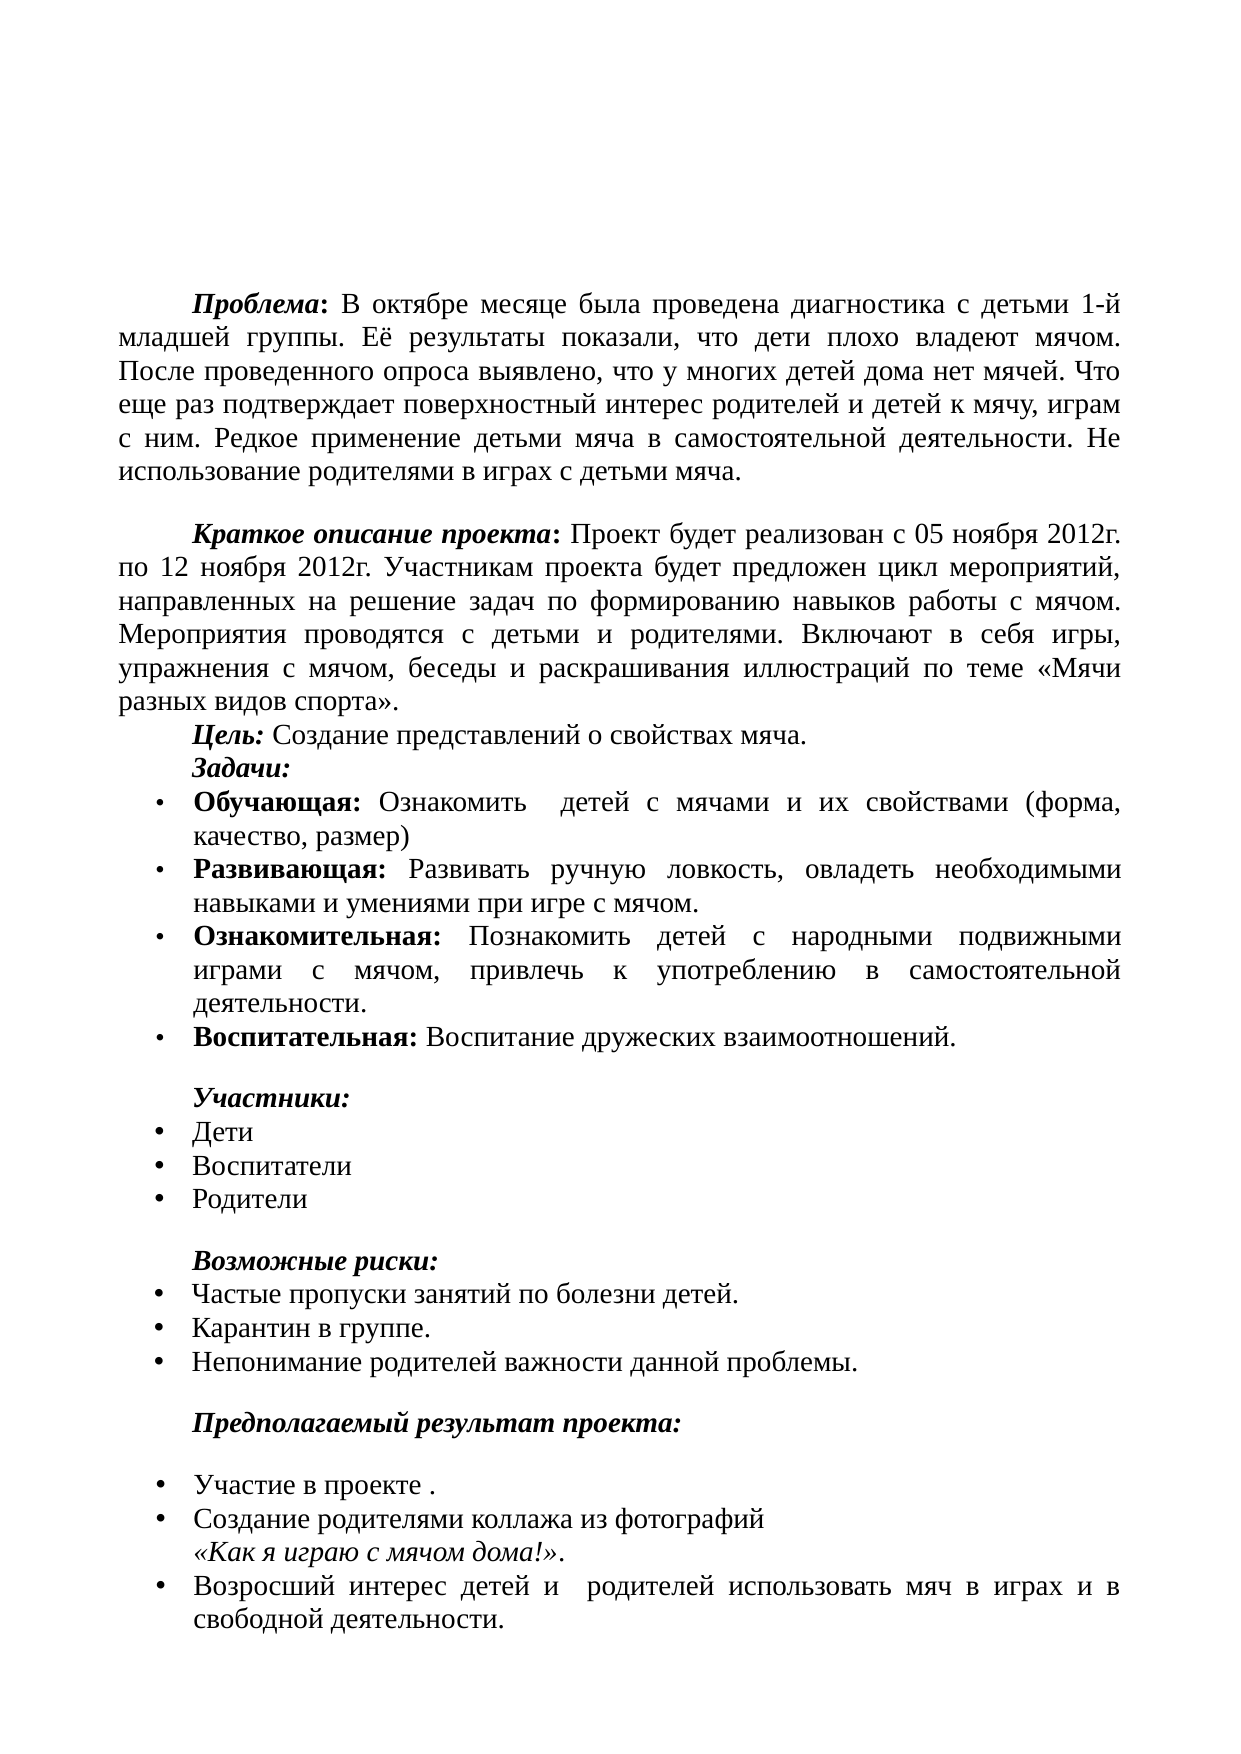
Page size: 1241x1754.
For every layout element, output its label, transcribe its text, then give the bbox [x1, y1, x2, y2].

list Обучающая: Ознакомить детей с мячами и их свойствами (форма, качество, размер) [156, 784, 1122, 851]
list Воспитатели [154, 1148, 1122, 1181]
list Родители [154, 1181, 1122, 1215]
text Цель: Создание представлений о свойствах мяча. [118, 717, 1122, 751]
text Проблема: В октябре месяце была проведена диагностика с детьми 1-й младшей группы. Её результаты показали, что дети плохо владеют мячом. После проведенного опроса выявлено, что у многих детей дома нет мячей. Что еще раз подтверждает поверхностный интерес родителей и детей к мячу, играм с ним. Редкое применение детьми мяча в самостоятельной деятельности. Не использование родителями в играх с детьми мяча. [118, 286, 1122, 487]
text Предполагаемый результат проекта: [118, 1406, 1122, 1439]
text Возможные риски: [118, 1243, 1122, 1277]
list Ознакомительная: Познакомить детей с народными подвижными играми с мячом, привлечь к употреблению в самостоятельной деятельности. [156, 918, 1122, 1019]
text Краткое описание проекта: Проект будет реализован с 05 ноября 2012г. по 12 ноября 2012г. Участникам проекта будет предложен цикл мероприятий, направленных на решение задач по формированию навыков работы с мячом. Мероприятия проводятся с детьми и родителями. Включают в себя игры, упражнения с мячом, беседы и раскрашивания иллюстраций по теме «Мячи разных видов спорта». [118, 516, 1122, 717]
text «Как я играю с мячом дома!». [193, 1534, 1122, 1568]
list Возросший интерес детей и родителей использовать мяч в играх и в свободной деятельности. [156, 1568, 1122, 1635]
list Карантин в группе. [154, 1310, 1122, 1344]
list Развивающая: Развивать ручную ловкость, овладеть необходимыми навыками и умениями при игре с мячом. [156, 851, 1122, 918]
text Задачи: [118, 751, 1122, 784]
list Воспитательная: Воспитание дружеских взаимоотношений. [156, 1019, 1122, 1052]
list Создание родителями коллажа из фотографий [156, 1501, 1122, 1534]
list Участие в проекте . [156, 1467, 1122, 1501]
list Частые пропуски занятий по болезни детей. [154, 1277, 1122, 1310]
list Дети [154, 1114, 1122, 1148]
text Участники: [118, 1081, 1122, 1114]
list Непонимание родителей важности данной проблемы. [154, 1344, 1122, 1377]
